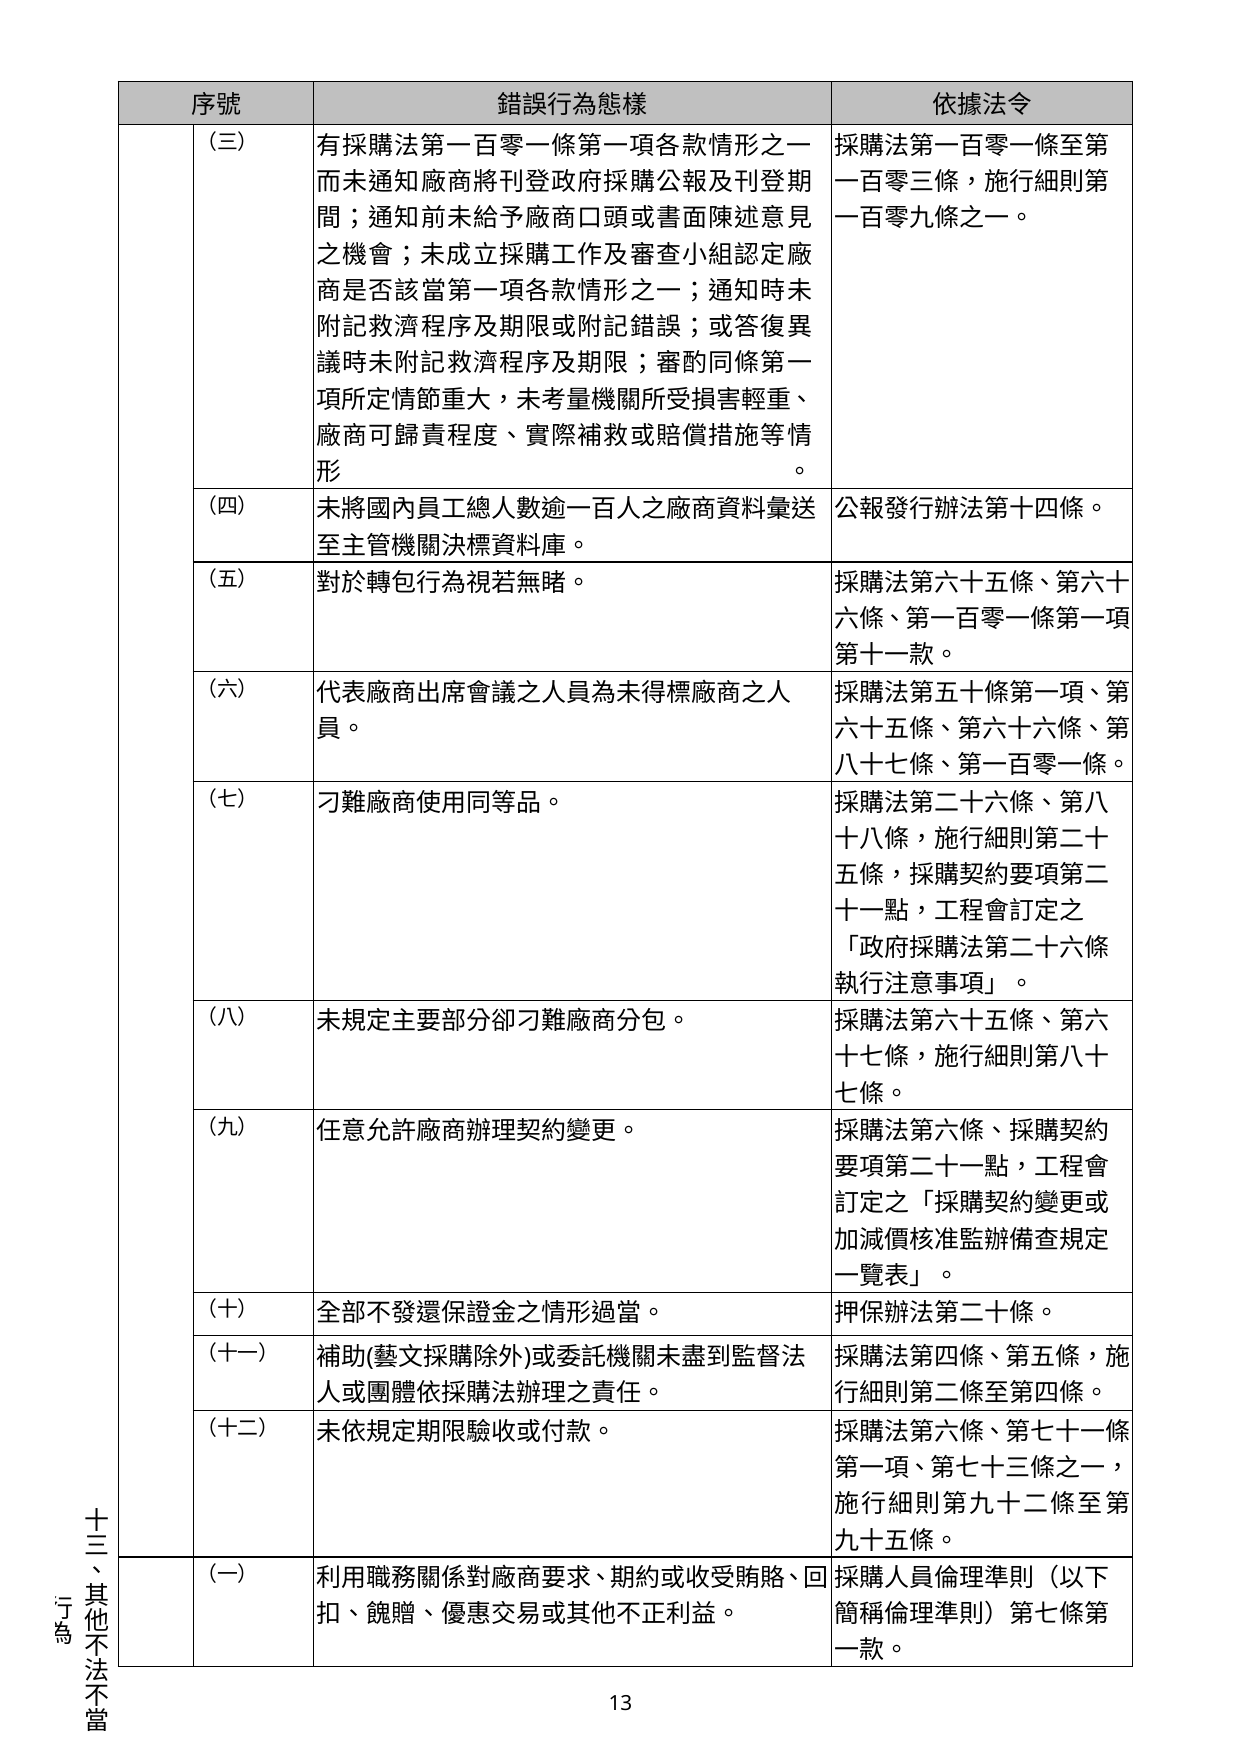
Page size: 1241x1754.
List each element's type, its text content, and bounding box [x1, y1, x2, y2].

table_cell （一） [194, 1558, 313, 1666]
table_cell （六） [194, 672, 313, 781]
table_cell 採購法第五十條第一項、第六十五條、第六十六條、第八十七條、第一百零一條。 [832, 672, 1132, 781]
table_cell 未規定主要部分卻刁難廠商分包。 [314, 1001, 831, 1109]
table_cell 補助(藝文採購除外)或委託機關未盡到監督法人或團體依採購法辦理之責任。 [314, 1336, 831, 1410]
table_cell （七） [194, 782, 313, 999]
table_cell 採購法第六十五條、第六十七條，施行細則第八十七條。 [832, 1001, 1132, 1109]
table_cell 押保辦法第二十條。 [832, 1293, 1132, 1335]
table_cell （十二） [194, 1411, 313, 1556]
table_cell 未將國內員工總人數逾一百人之廠商資料彙送至主管機關決標資料庫。 [314, 489, 831, 561]
table_cell 未依規定期限驗收或付款。 [314, 1411, 831, 1556]
table_cell （三） [194, 125, 313, 488]
table_cell 採購法第一百零一條至第一百零三條，施行細則第一百零九條之一。 [832, 125, 1132, 488]
table_cell 利用職務關係對廠商要求、期約或收受賄賂、回扣、餽贈、優惠交易或其他不正利益。 [314, 1558, 831, 1666]
table_cell （五） [194, 563, 313, 671]
table_cell 全部不發還保證金之情形過當。 [314, 1293, 831, 1335]
table_cell 採購法第六條、採購契約要項第二十一點，工程會訂定之「採購契約變更或加減價核准監辦備查規定一覽表」。 [832, 1110, 1132, 1292]
table_cell （十一） [194, 1336, 313, 1410]
table_cell 刁難廠商使用同等品。 [314, 782, 831, 999]
table_cell 採購法第六十五條、第六十六條、第一百零一條第一項第十一款。 [832, 563, 1132, 671]
table_cell 公報發行辦法第十四條。 [832, 489, 1132, 561]
table_cell [119, 1558, 193, 1666]
table_cell 十二、履約程序 [119, 125, 193, 1556]
table_header 依據法令 [832, 82, 1132, 124]
table_cell （八） [194, 1001, 313, 1109]
table_cell 採購法第二十六條、第八十八條，施行細則第二十五條，採購契約要項第二十一點，工程會訂定之「政府採購法第二十六條執行注意事項」。 [832, 782, 1132, 999]
table_cell 任意允許廠商辦理契約變更。 [314, 1110, 831, 1292]
table_cell 有採購法第一百零一條第一項各款情形之一而未通知廠商將刊登政府採購公報及刊登期間；通知前未給予廠商口頭或書面陳述意見之機會；未成立採購工作及審查小組認定廠商是否該當第一項各款情形之一；通知時未附記救濟程序及期限或附記錯誤；或答復異議時未附記救濟程序及期限；審酌同條第一項所定情節重大，未考量機關所受損害輕重、廠商可歸責程度、實際補救或賠償措施等情形。 [314, 125, 831, 488]
table_cell 採購法第六條、第七十一條第一項、第七十三條之一，施行細則第九十二條至第九十五條。 [832, 1411, 1132, 1556]
table_cell （四） [194, 489, 313, 561]
table_cell 對於轉包行為視若無睹。 [314, 563, 831, 671]
table_cell （九） [194, 1110, 313, 1292]
table_cell （十） [194, 1293, 313, 1335]
table_cell 代表廠商出席會議之人員為未得標廠商之人員。 [314, 672, 831, 781]
table_cell 採購人員倫理準則（以下簡稱倫理準則）第七條第一款。 [832, 1558, 1132, 1666]
table_cell 採購法第四條、第五條，施行細則第二條至第四條。 [832, 1336, 1132, 1410]
table_header 錯誤行為態樣 [314, 82, 831, 124]
table_header 序號 [119, 82, 313, 124]
